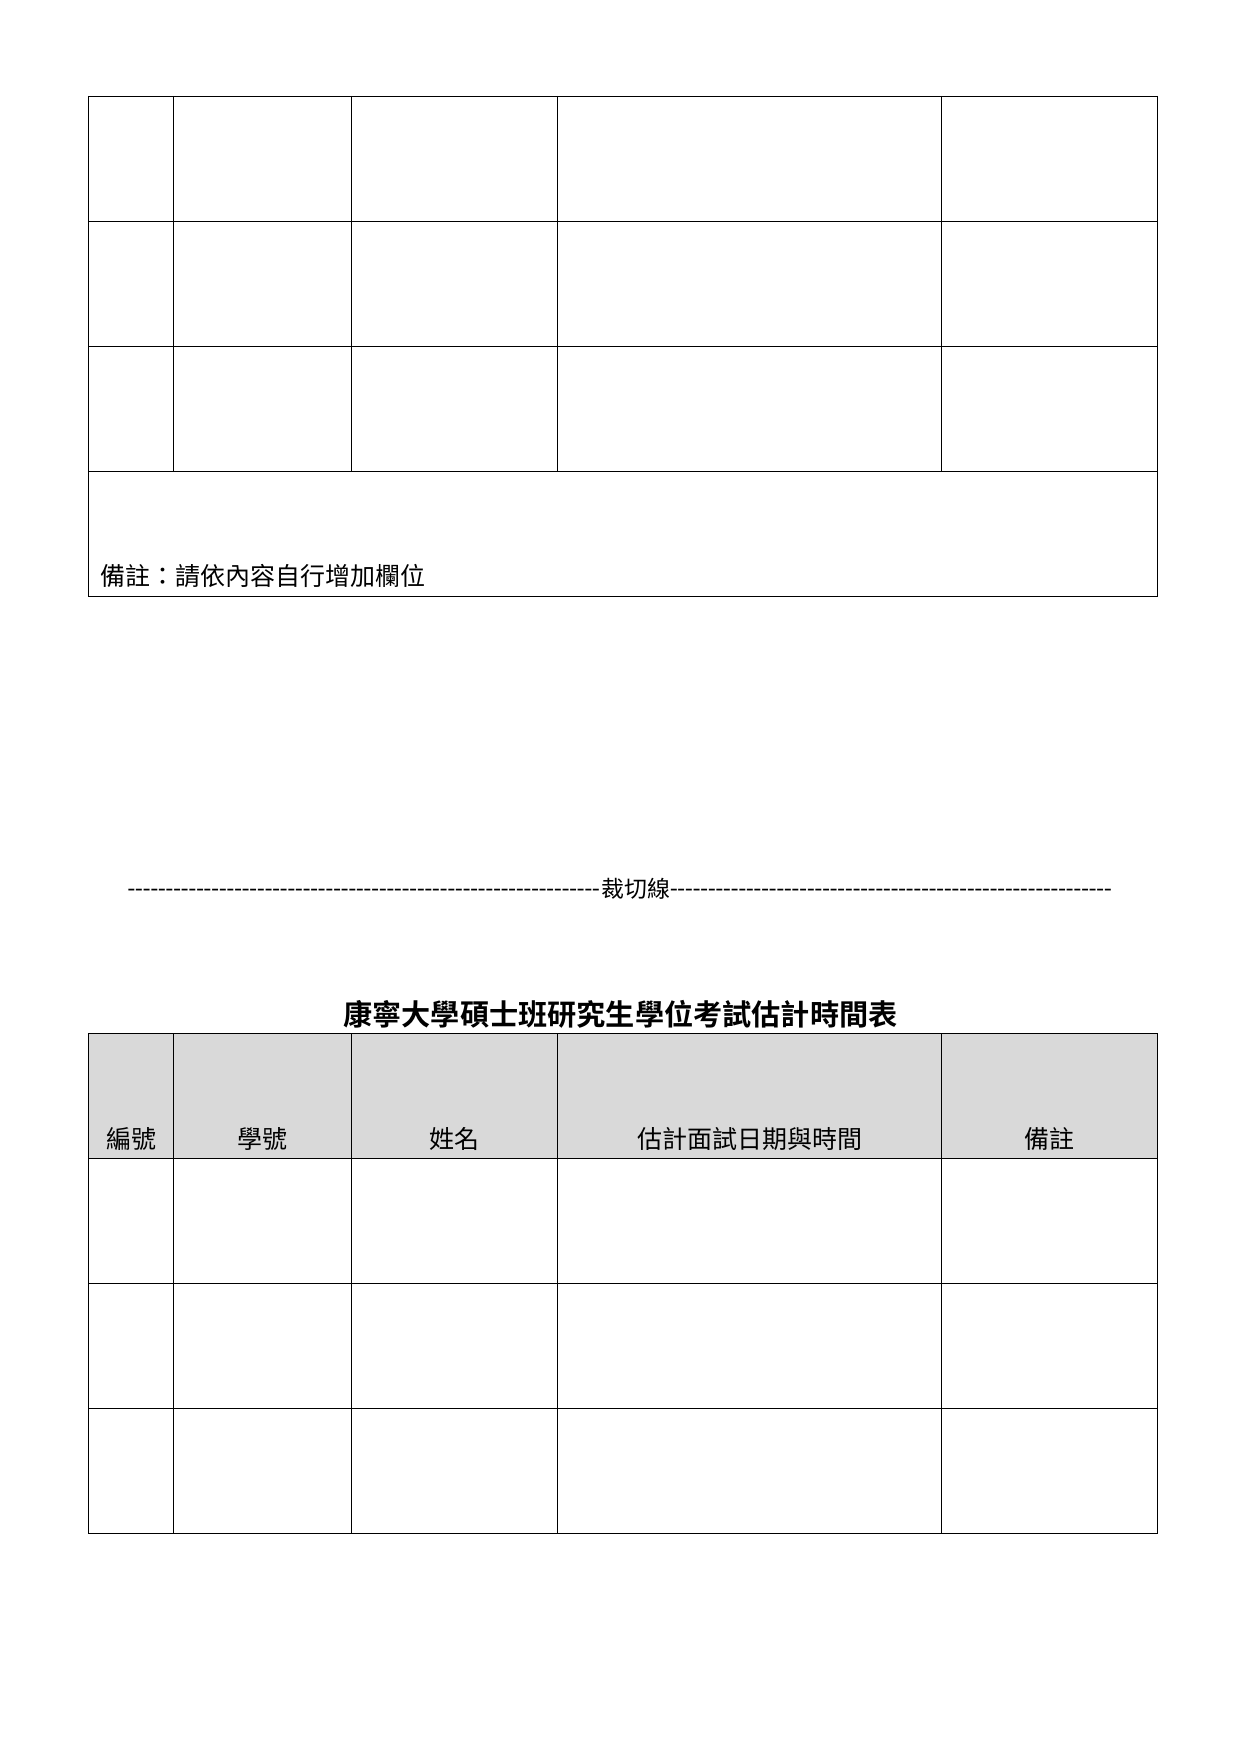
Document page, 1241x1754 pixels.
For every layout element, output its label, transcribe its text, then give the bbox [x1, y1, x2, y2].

table_cell [558, 1159, 941, 1283]
table_header 估計面試日期與時間 [558, 1034, 941, 1158]
text --------------------------------------------------------------裁切線---------------------------------------------------------- [89, 846, 1152, 908]
table_cell [89, 97, 173, 221]
table_cell [352, 347, 557, 471]
table_header 姓名 [352, 1034, 557, 1158]
table_header 備註 [942, 1034, 1157, 1158]
table_cell [89, 1159, 173, 1283]
table_cell [174, 97, 351, 221]
table_cell [352, 1159, 557, 1283]
table_cell [942, 1284, 1157, 1408]
table_cell [942, 97, 1157, 221]
table_cell [558, 347, 941, 471]
table_cell [352, 222, 557, 346]
table_cell [174, 1284, 351, 1408]
table_cell [942, 347, 1157, 471]
table_cell [942, 1409, 1157, 1533]
table_cell [89, 1409, 173, 1533]
table_header 編號 [89, 1034, 173, 1158]
table_cell 備註：請依內容自行增加欄位 [89, 472, 1157, 596]
table_cell [89, 222, 173, 346]
table_header 學號 [174, 1034, 351, 1158]
text 康寧大學碩士班研究生學位考試估計時間表 [89, 971, 1152, 1033]
table_cell [174, 1159, 351, 1283]
table_cell [174, 347, 351, 471]
table_cell [352, 1409, 557, 1533]
table_cell [942, 222, 1157, 346]
table_cell [558, 222, 941, 346]
table_cell [558, 1409, 941, 1533]
table_cell [174, 222, 351, 346]
table_cell [89, 347, 173, 471]
table_cell [942, 1159, 1157, 1283]
table_cell [558, 97, 941, 221]
table_cell [352, 1284, 557, 1408]
table_cell [352, 97, 557, 221]
table_cell [89, 1284, 173, 1408]
table_cell [174, 1409, 351, 1533]
table_cell [558, 1284, 941, 1408]
